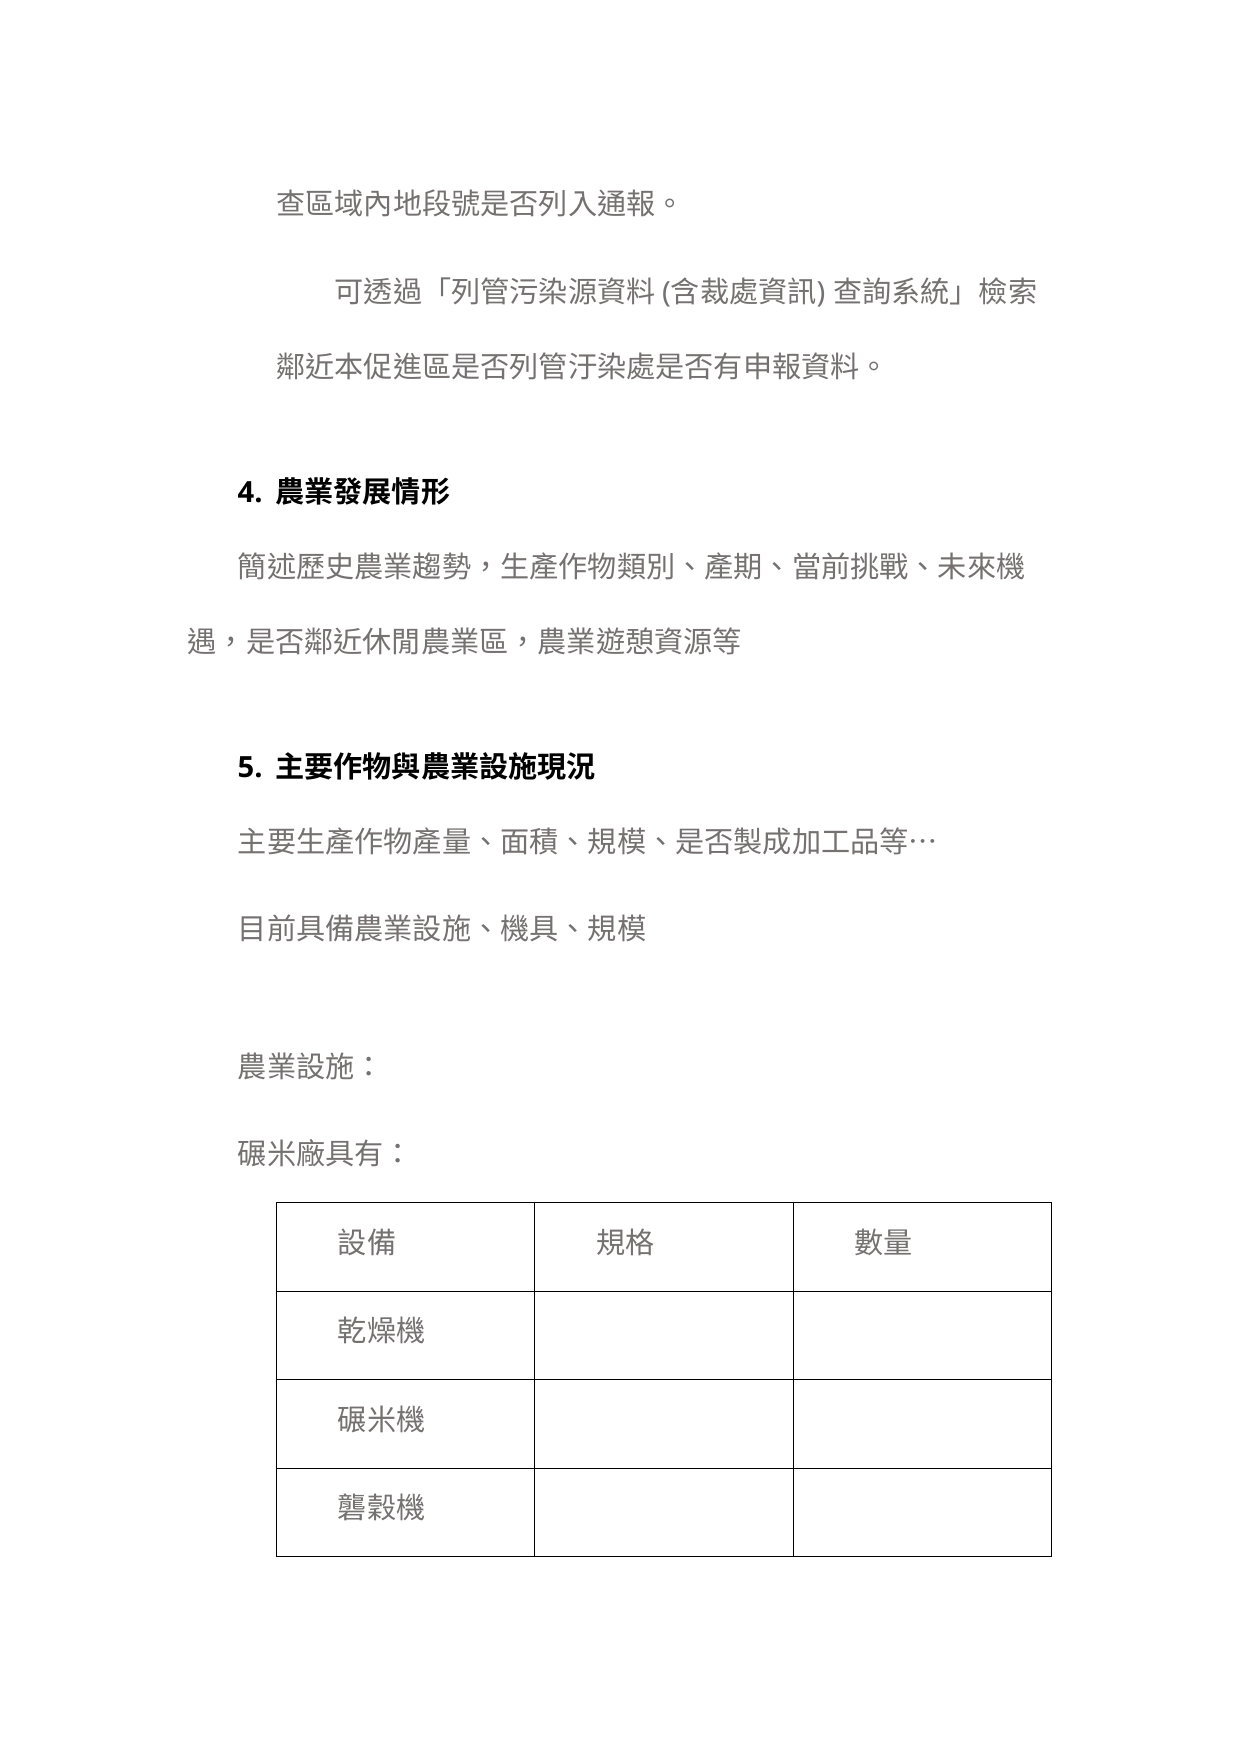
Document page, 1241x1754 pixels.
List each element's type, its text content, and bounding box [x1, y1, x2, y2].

text 可透過「列管污染源資料 (含裁處資訊) 查詢系統」檢索鄰近本促進區是否列管汙染處是否有申報資料。 [276, 252, 1053, 402]
text 農業設施： [187, 1027, 1053, 1102]
subtitle 主要作物與農業設施現況 [237, 727, 1053, 802]
table_cell 乾燥機 [277, 1292, 534, 1379]
table_cell [535, 1380, 793, 1468]
table_cell [794, 1469, 1051, 1556]
text 查區域內地段號是否列入通報。 [276, 164, 1053, 239]
table_cell 碾米機 [277, 1380, 534, 1468]
text 碾米廠具有： [187, 1114, 1053, 1189]
table_header 設備 [277, 1203, 534, 1291]
text 主要生產作物產量、面積、規模、是否製成加工品等… [187, 802, 1053, 877]
table_cell [794, 1380, 1051, 1468]
table_cell 礱穀機 [277, 1469, 534, 1556]
subtitle 農業發展情形 [237, 452, 1053, 527]
table_header 規格 [535, 1203, 793, 1291]
table_cell [794, 1292, 1051, 1379]
table_header 數量 [794, 1203, 1051, 1291]
text 目前具備農業設施、機具、規模 [187, 889, 1053, 964]
table_cell [535, 1469, 793, 1556]
text 簡述歷史農業趨勢，生產作物類別、產期、當前挑戰、未來機遇，是否鄰近休閒農業區，農業遊憩資源等 [187, 527, 1053, 677]
table_cell [535, 1292, 793, 1379]
